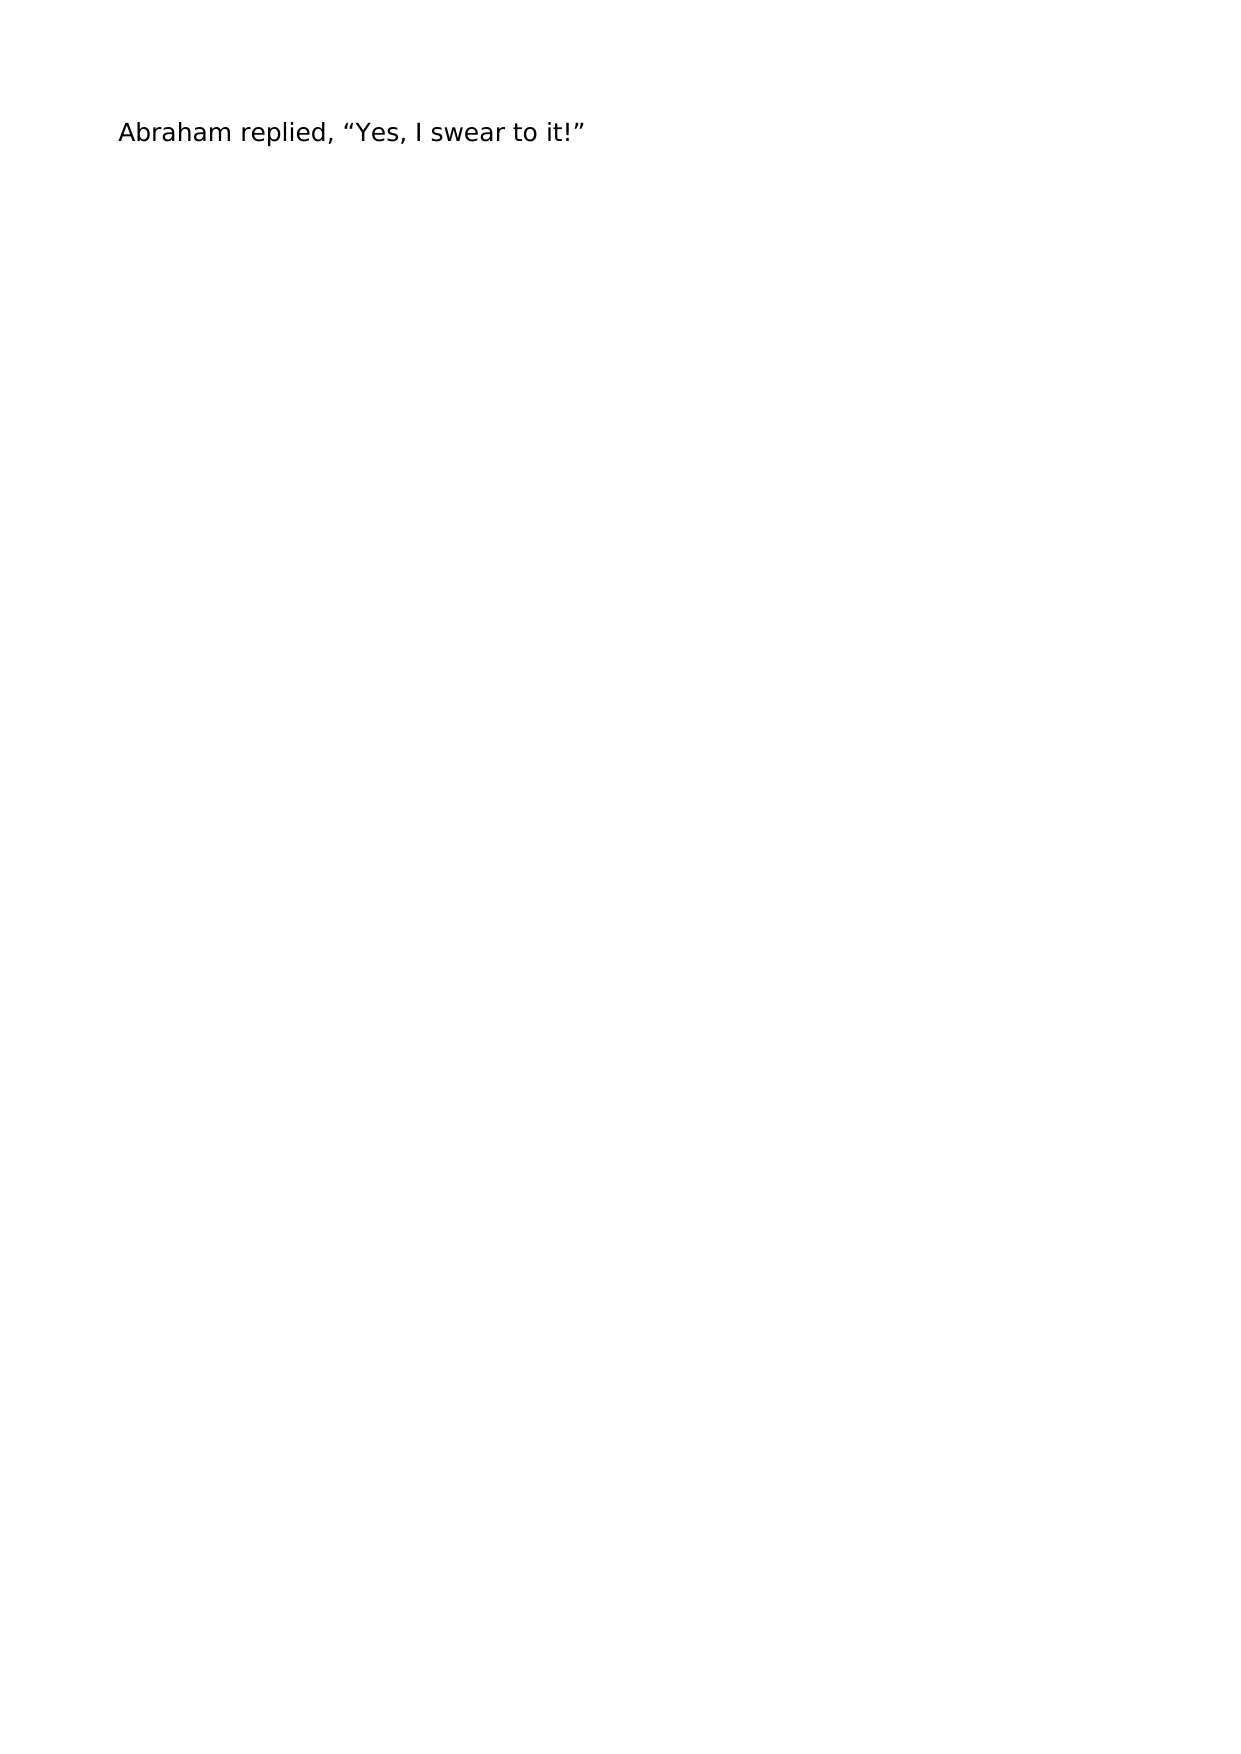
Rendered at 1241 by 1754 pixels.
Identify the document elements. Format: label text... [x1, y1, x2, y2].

text Abraham replied, “Yes, I swear to it!” [118, 118, 1122, 147]
